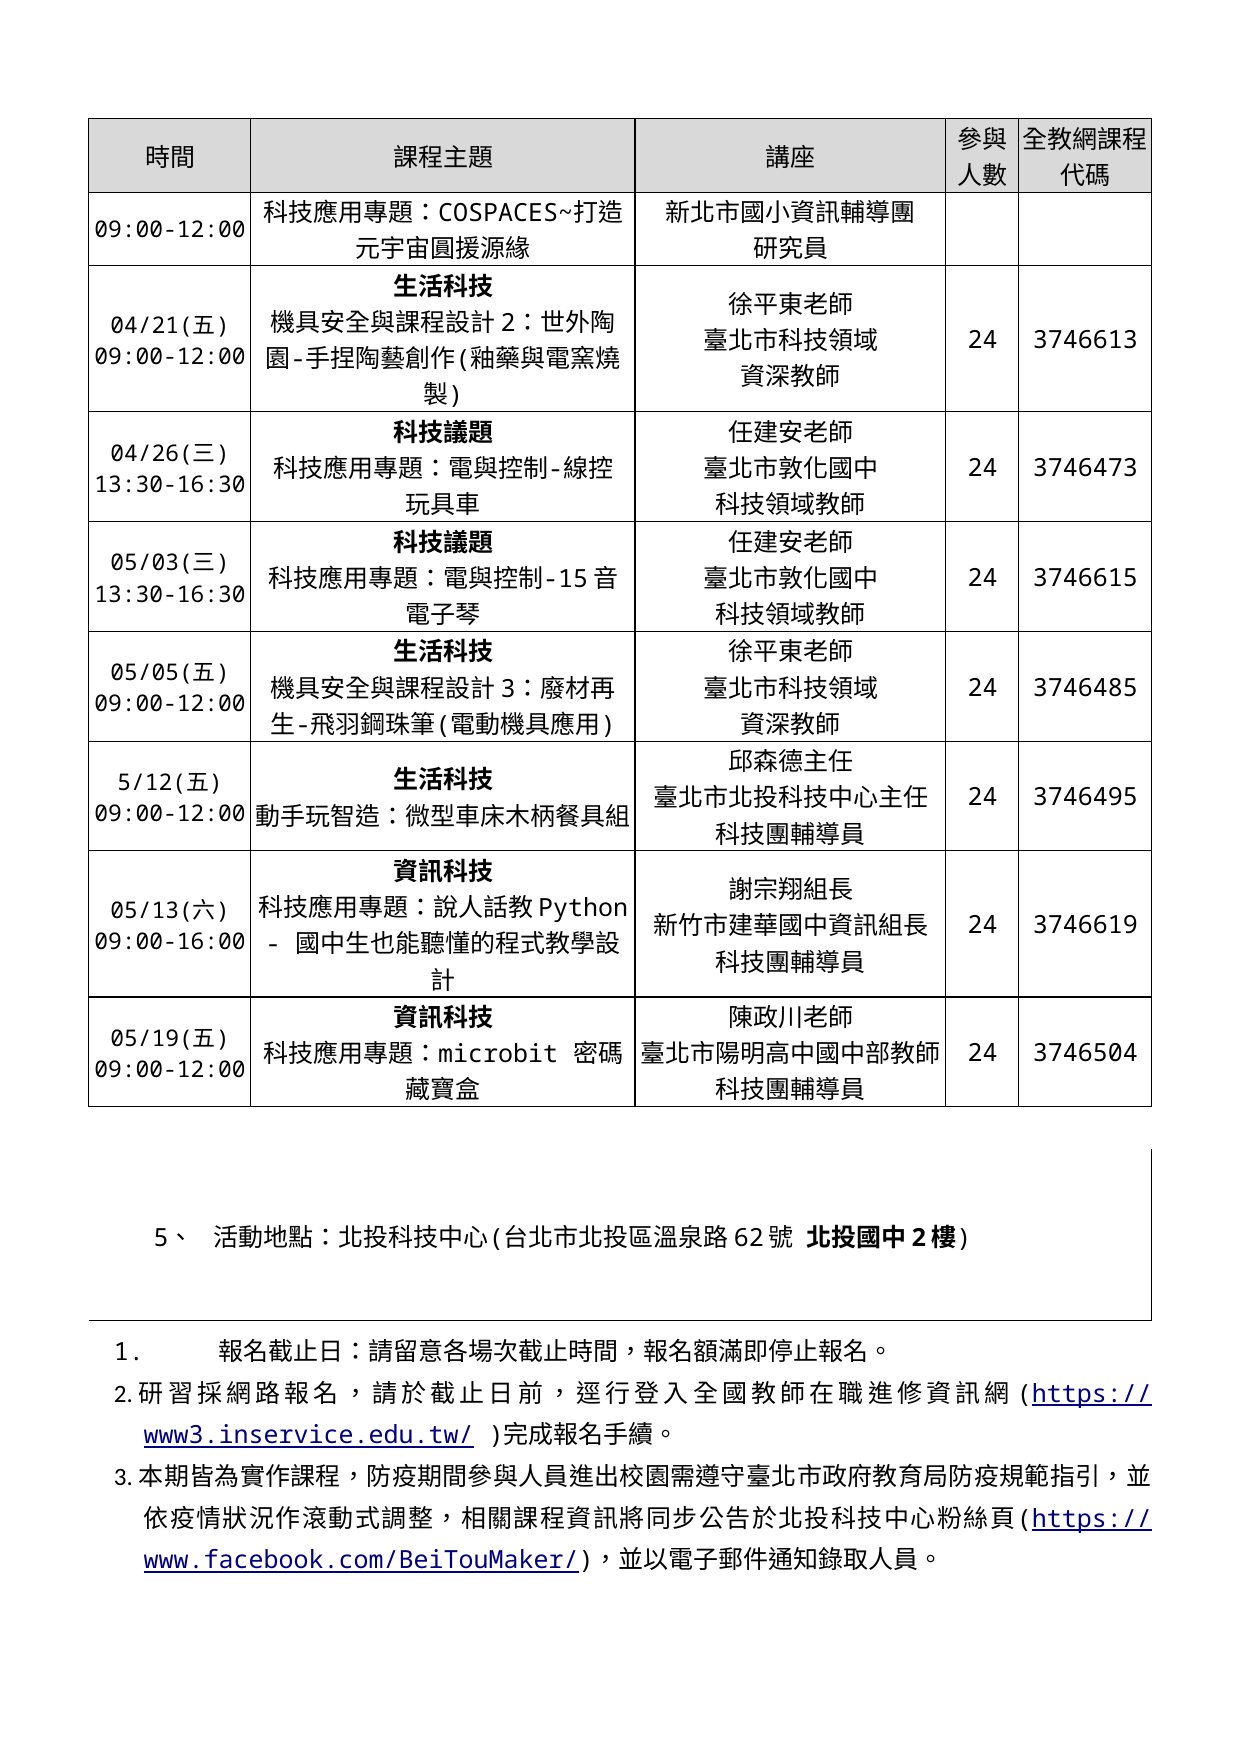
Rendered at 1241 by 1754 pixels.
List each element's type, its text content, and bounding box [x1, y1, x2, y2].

table_cell 04/26(三) 13:30-16:30 [89, 412, 250, 521]
table_cell 3746504 [1019, 998, 1151, 1106]
table_cell 05/03(三) 13:30-16:30 [89, 522, 250, 631]
list 本期皆為實作課程，防疫期間參與人員進出校園需遵守臺北市政府教育局防疫規範指引，並依疫情狀況作滾動式調整，相關課程資訊將同步公告於北投科技中心粉絲頁(https://www.facebook.com/BeiTouMaker/)，並以電子郵件通知錄取人員。 [114, 1452, 1152, 1577]
table_header 參與 人數 [946, 119, 1018, 192]
table_cell 資訊科技 科技應用專題：說人話教Python - 國中生也能聽懂的程式教學設計 [251, 851, 634, 996]
table_cell 24 [946, 998, 1018, 1106]
table_cell 徐平東老師 臺北市科技領域 資深教師 [636, 266, 945, 411]
table_header 講座 [636, 119, 945, 192]
table_cell 24 [946, 851, 1018, 996]
table_cell 科技議題 科技應用專題：電與控制-15音 電子琴 [251, 522, 634, 631]
table_cell 陳政川老師 臺北市陽明高中國中部教師 科技團輔導員 [636, 998, 945, 1106]
table_cell 3746495 [1019, 742, 1151, 850]
table_cell 24 [946, 412, 1018, 521]
table_cell 05/13(六) 09:00-16:00 [89, 851, 250, 996]
table_cell 科技應用專題：COSPACES~打造 元宇宙圓援源緣 [251, 193, 634, 265]
table_cell 3746613 [1019, 266, 1151, 411]
table_cell 3746619 [1019, 851, 1151, 996]
table_cell 24 [946, 742, 1018, 850]
table_cell 3746485 [1019, 632, 1151, 741]
table_cell 科技議題 科技應用專題：電與控制-線控 玩具車 [251, 412, 634, 521]
table_cell 徐平東老師 臺北市科技領域 資深教師 [636, 632, 945, 741]
table_cell 新北市國小資訊輔導團 研究員 [636, 193, 945, 265]
table_cell 24 [946, 632, 1018, 741]
table_cell 生活科技 機具安全與課程設計3：廢材再生-飛羽鋼珠筆(電動機具應用) [251, 632, 634, 741]
table_cell 生活科技 機具安全與課程設計2：世外陶園-手捏陶藝創作(釉藥與電窯燒製) [251, 266, 634, 411]
list 研習採網路報名，請於截止日前，逕行登入全國教師在職進修資訊網(https://www3.inservice.edu.tw/ )完成報名手續。 [114, 1369, 1152, 1452]
table_cell 謝宗翔組長 新竹市建華國中資訊組長 科技團輔導員 [636, 851, 945, 996]
table_cell 09:00-12:00 [89, 193, 250, 265]
table_cell 生活科技 動手玩智造：微型車床木柄餐具組 [251, 742, 634, 850]
table_cell 05/05(五) 09:00-12:00 [89, 632, 250, 741]
table_cell [1019, 193, 1151, 265]
table_cell 資訊科技 科技應用專題：microbit 密碼 藏寶盒 [251, 998, 634, 1106]
list 報名截止日：請留意各場次截止時間，報名額滿即停止報名。 [114, 1327, 1152, 1369]
table_header 全教網課程代碼 [1019, 119, 1151, 192]
table_cell 24 [946, 266, 1018, 411]
table_cell 04/21(五) 09:00-12:00 [89, 266, 250, 411]
table_cell 24 [946, 522, 1018, 631]
table_cell 3746473 [1019, 412, 1151, 521]
table_header 時間 [89, 119, 250, 192]
table_cell 任建安老師 臺北市敦化國中 科技領域教師 [636, 522, 945, 631]
table_cell 5/12(五) 09:00-12:00 [89, 742, 250, 850]
list 活動地點：北投科技中心(台北市北投區溫泉路62號 北投國中2樓) [89, 1149, 1151, 1320]
table_cell 邱森德主任 臺北市北投科技中心主任 科技團輔導員 [636, 742, 945, 850]
table_cell 3746615 [1019, 522, 1151, 631]
table_cell 05/19(五) 09:00-12:00 [89, 998, 250, 1106]
table_cell 任建安老師 臺北市敦化國中 科技領域教師 [636, 412, 945, 521]
table_header 課程主題 [251, 119, 634, 192]
table_cell [946, 193, 1018, 265]
